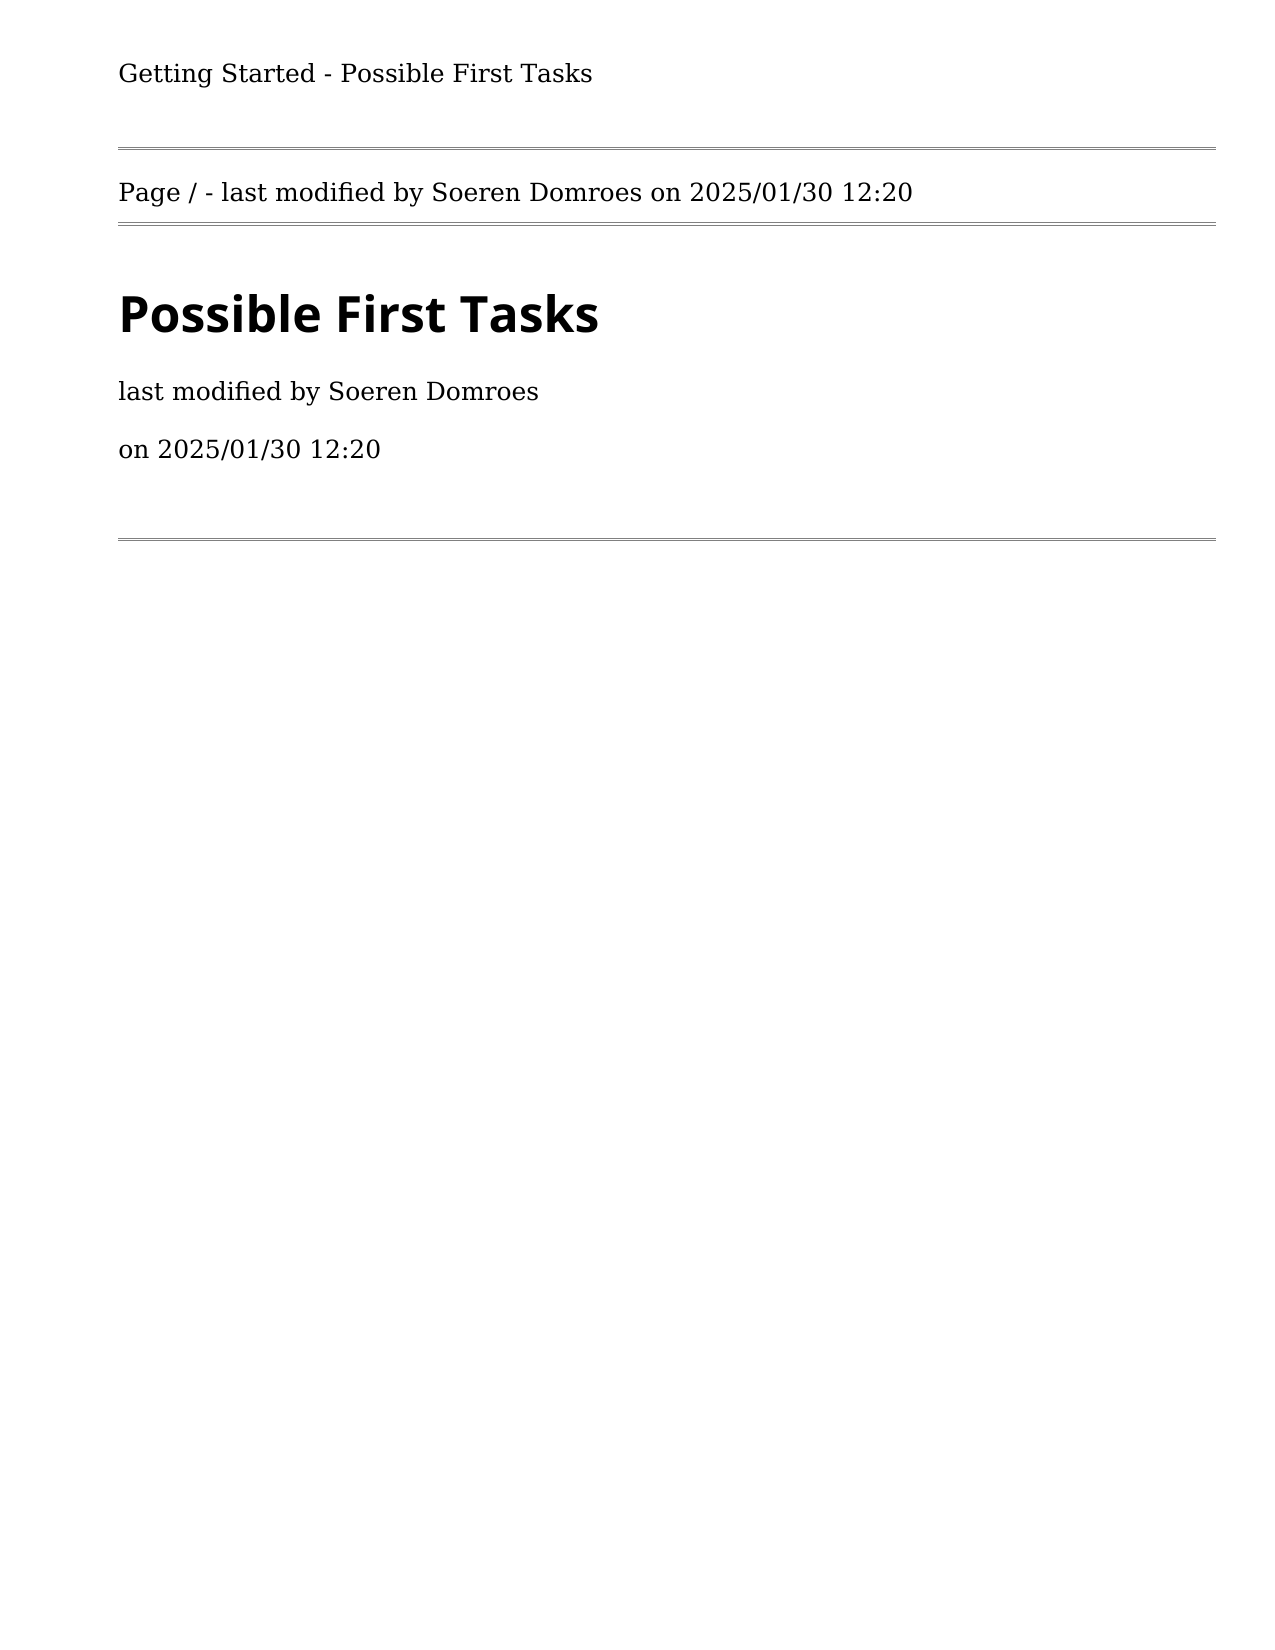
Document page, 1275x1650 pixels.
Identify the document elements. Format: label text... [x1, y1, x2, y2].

text last modified by Soeren Domroes [118, 377, 1216, 406]
text Getting Started - Possible First Tasks [118, 59, 1216, 88]
text Page / - last modified by Soeren Domroes on 2025/01/30 12:20 [118, 179, 1216, 208]
subtitle Possible First Tasks [118, 279, 1216, 347]
text on 2025/01/30 12:20 [118, 435, 1216, 464]
